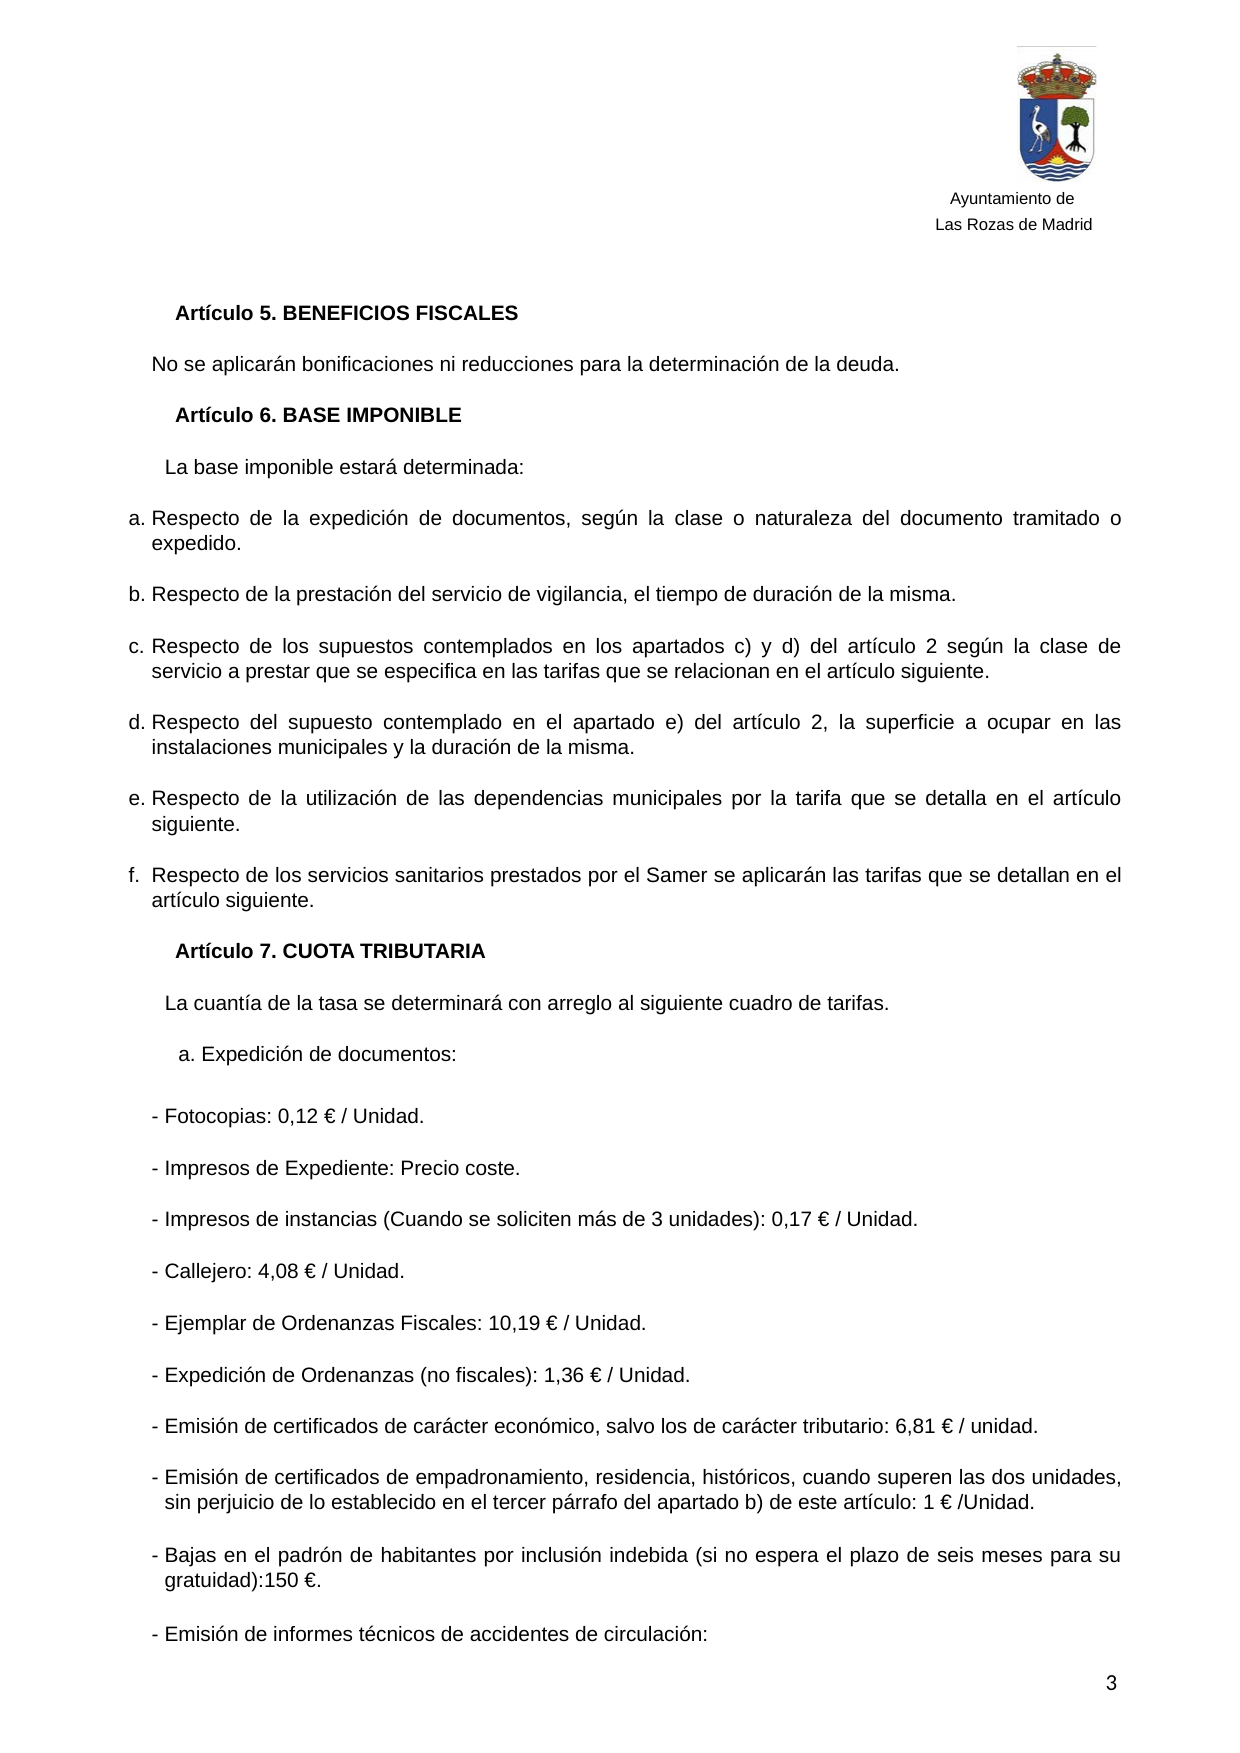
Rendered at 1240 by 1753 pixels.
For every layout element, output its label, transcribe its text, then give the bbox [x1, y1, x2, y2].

list Emisión de informes técnicos de accidentes de circulación: [151, 1622, 1124, 1646]
list Ejemplar de Ordenanzas Fiscales: 10,19 € / Unidad. [151, 1311, 1124, 1335]
subtitle Artículo 6. BASE IMPONIBLE [175, 403, 1124, 427]
list Impresos de Expediente: Precio coste. [151, 1156, 1124, 1180]
list Respecto del supuesto contemplado en el apartado e) del artículo 2, la superficie a ocupar en las instalaciones municipales y la duración de la misma. [128, 710, 1124, 759]
text La base imponible estará determinada: [164, 455, 1124, 479]
text a. Expedición de documentos: [178, 1042, 1124, 1066]
list Respecto de la expedición de documentos, según la clase o naturaleza del documento tramitado o expedido. [128, 506, 1124, 555]
list Respecto de la prestación del servicio de vigilancia, el tiempo de duración de la misma. [128, 582, 1124, 606]
list Respecto de los supuestos contemplados en los apartados c) y d) del artículo 2 según la clase de servicio a prestar que se especifica en las tarifas que se relacionan en el artículo siguiente. [128, 633, 1124, 683]
list Impresos de instancias (Cuando se soliciten más de 3 unidades): 0,17 € / Unidad. [151, 1207, 1124, 1231]
list Emisión de certificados de carácter económico, salvo los de carácter tributario: 6,81 € / unidad. [151, 1414, 1124, 1438]
text No se aplicarán bonificaciones ni reducciones para la determinación de la deuda. [151, 352, 1124, 376]
list Emisión de certificados de empadronamiento, residencia, históricos, cuando superen las dos unidades, sin perjuicio de lo establecido en el tercer párrafo del apartado b) de este artículo: 1 € /Unidad. [151, 1465, 1124, 1514]
list Callejero: 4,08 € / Unidad. [151, 1259, 1124, 1283]
list Fotocopias: 0,12 € / Unidad. [151, 1104, 1124, 1128]
list Respecto de la utilización de las dependencias municipales por la tarifa que se detalla en el artículo siguiente. [128, 786, 1124, 835]
text Artículo 5. BENEFICIOS FISCALES [175, 300, 1124, 324]
list Expedición de Ordenanzas (no fiscales): 1,36 € / Unidad. [151, 1363, 1124, 1387]
subtitle Artículo 7. CUOTA TRIBUTARIA [175, 939, 1124, 963]
list Bajas en el padrón de habitantes por inclusión indebida (si no espera el plazo de seis meses para su gratuidad):150 €. [151, 1543, 1124, 1592]
text La cuantía de la tasa se determinará con arreglo al siguiente cuadro de tarifas. [164, 991, 1124, 1014]
list Respecto de los servicios sanitarios prestados por el Samer se aplicarán las tarifas que se detallan en el artículo siguiente. [128, 863, 1124, 912]
